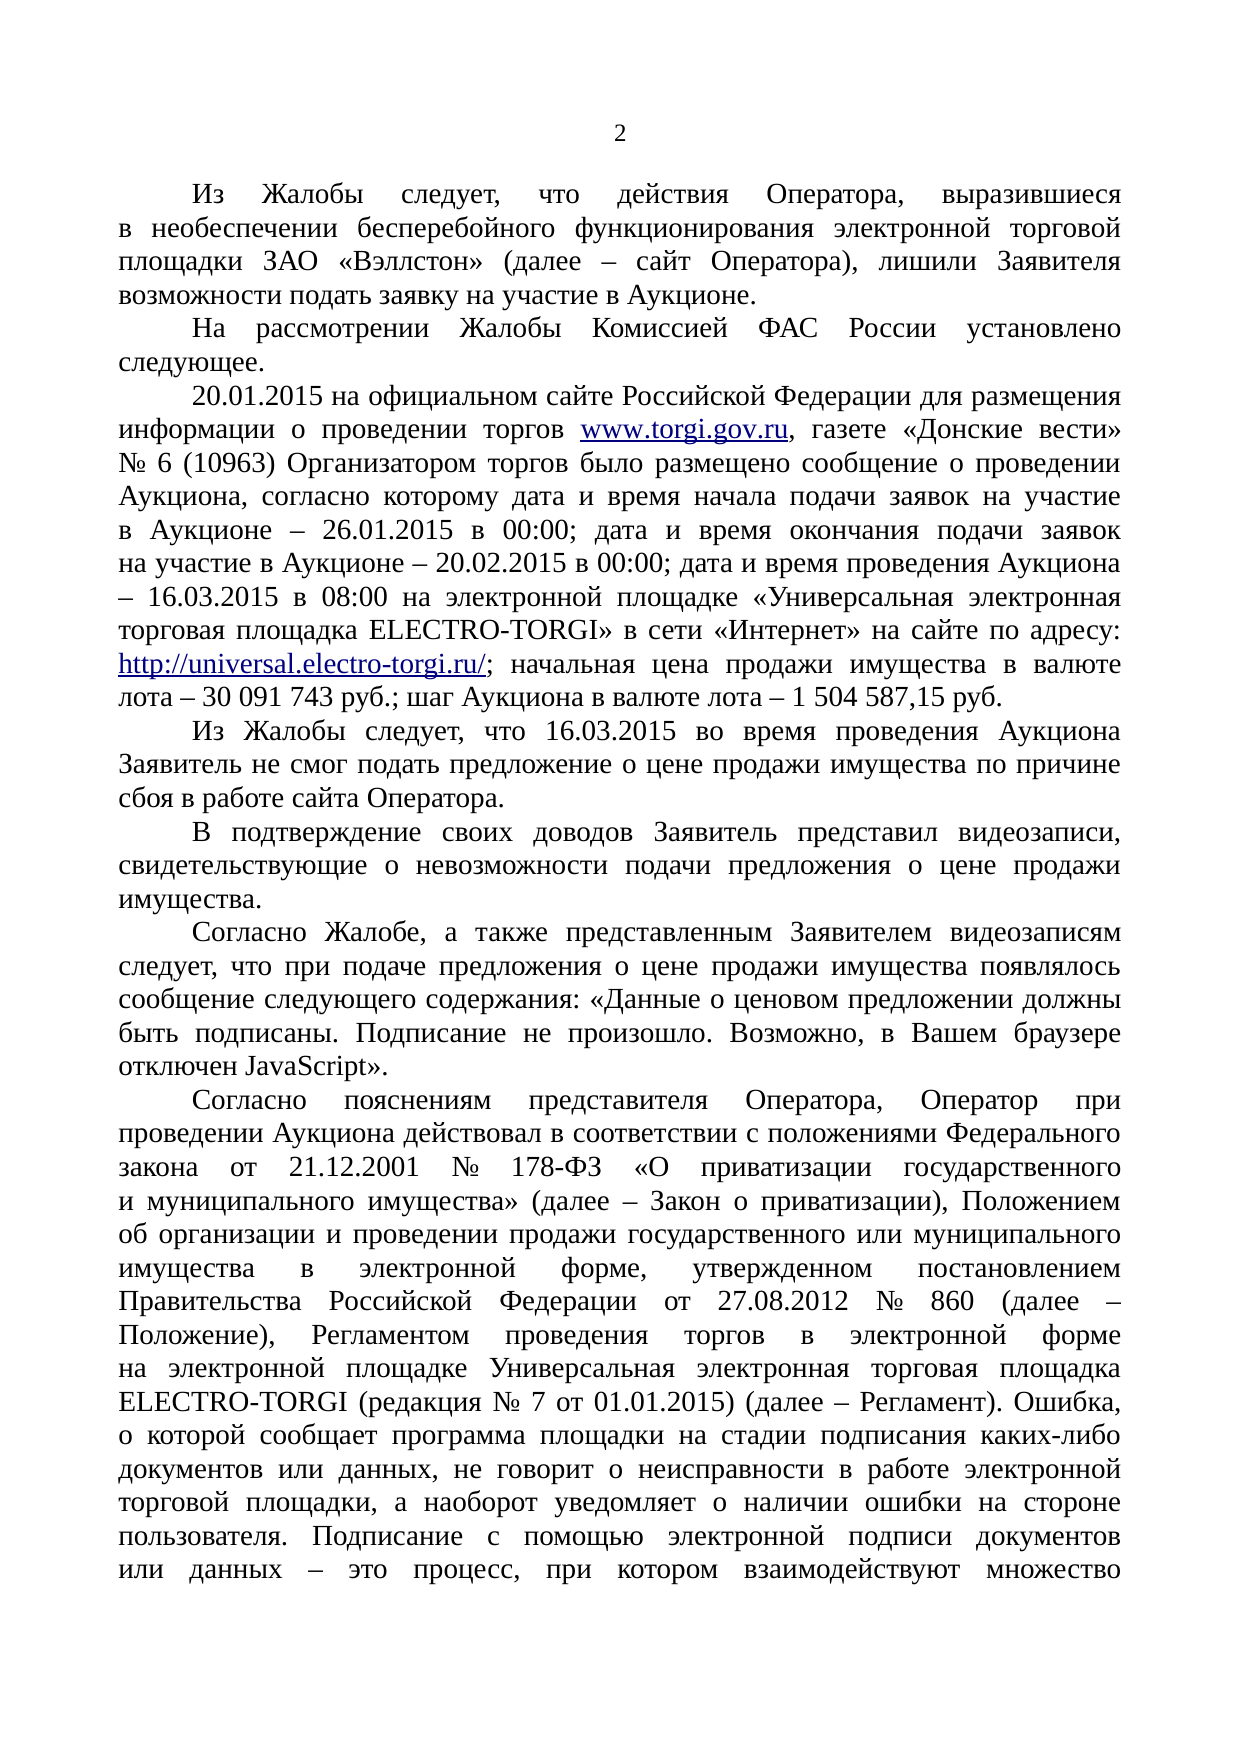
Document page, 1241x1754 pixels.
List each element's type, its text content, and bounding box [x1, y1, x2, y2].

text На рассмотрении Жалобы Комиссией ФАС России установлено следующее. [118, 311, 1122, 378]
text 20.01.2015 на официальном сайте Российской Федерации для размещения информации о проведении торгов www.torgi.gov.ru, газете «Донские вести» № 6 (10963) Организатором торгов было размещено сообщение о проведении Аукциона, согласно которому дата и время начала подачи заявок на участие в Аукционе – 26.01.2015 в 00:00; дата и время окончания подачи заявок на участие в Аукционе – 20.02.2015 в 00:00; дата и время проведения Аукциона – 16.03.2015 в 08:00 на электронной площадке «Универсальная электронная торговая площадка ELECTRO-TORGI» в сети «Интернет» на сайте по адресу: http://universal.electro-torgi.ru/; начальная цена продажи имущества в валюте лота – 30 091 743 руб.; шаг Аукциона в валюте лота – 1 504 587,15 руб. [118, 378, 1122, 713]
text Из Жалобы следует, что 16.03.2015 во время проведения Аукциона Заявитель не смог подать предложение о цене продажи имущества по причине сбоя в работе сайта Оператора. [118, 713, 1122, 814]
text Из Жалобы следует, что действия Оператора, выразившиеся в необеспечении бесперебойного функционирования электронной торговой площадки ЗАО «Вэллстон» (далее – сайт Оператора), лишили Заявителя возможности подать заявку на участие в Аукционе. [118, 176, 1122, 311]
text В подтверждение своих доводов Заявитель представил видеозаписи, свидетельствующие о невозможности подачи предложения о цене продажи имущества. [118, 814, 1122, 914]
text Согласно Жалобе, а также представленным Заявителем видеозаписям следует, что при подаче предложения о цене продажи имущества появлялось сообщение следующего содержания: «Данные о ценовом предложении должны быть подписаны. Подписание не произошло. Возможно, в Вашем браузере отключен JavaScript». [118, 914, 1122, 1082]
text Согласно пояснениям представителя Оператора, Оператор при проведении Аукциона действовал в соответствии с положениями Федерального закона от 21.12.2001 № 178-ФЗ «О приватизации государственного и муниципального имущества» (далее – Закон о приватизации), Положением об организации и проведении продажи государственного или муниципального имущества в электронной форме, утвержденном постановлением Правительства Российской Федерации от 27.08.2012 № 860 (далее – Положение), Регламентом проведения торгов в электронной форме на электронной площадке Универсальная электронная торговая площадка ELECTRO-TORGI (редакция № 7 от 01.01.2015) (далее – Регламент). Ошибка, о которой сообщает программа площадки на стадии подписания каких-либо документов или данных, не говорит о неисправности в работе электронной торговой площадки, а наоборот уведомляет о наличии ошибки на стороне пользователя. Подписание с помощью электронной подписи документов или данных – это процесс, при котором взаимодействуют множество [118, 1082, 1122, 1585]
